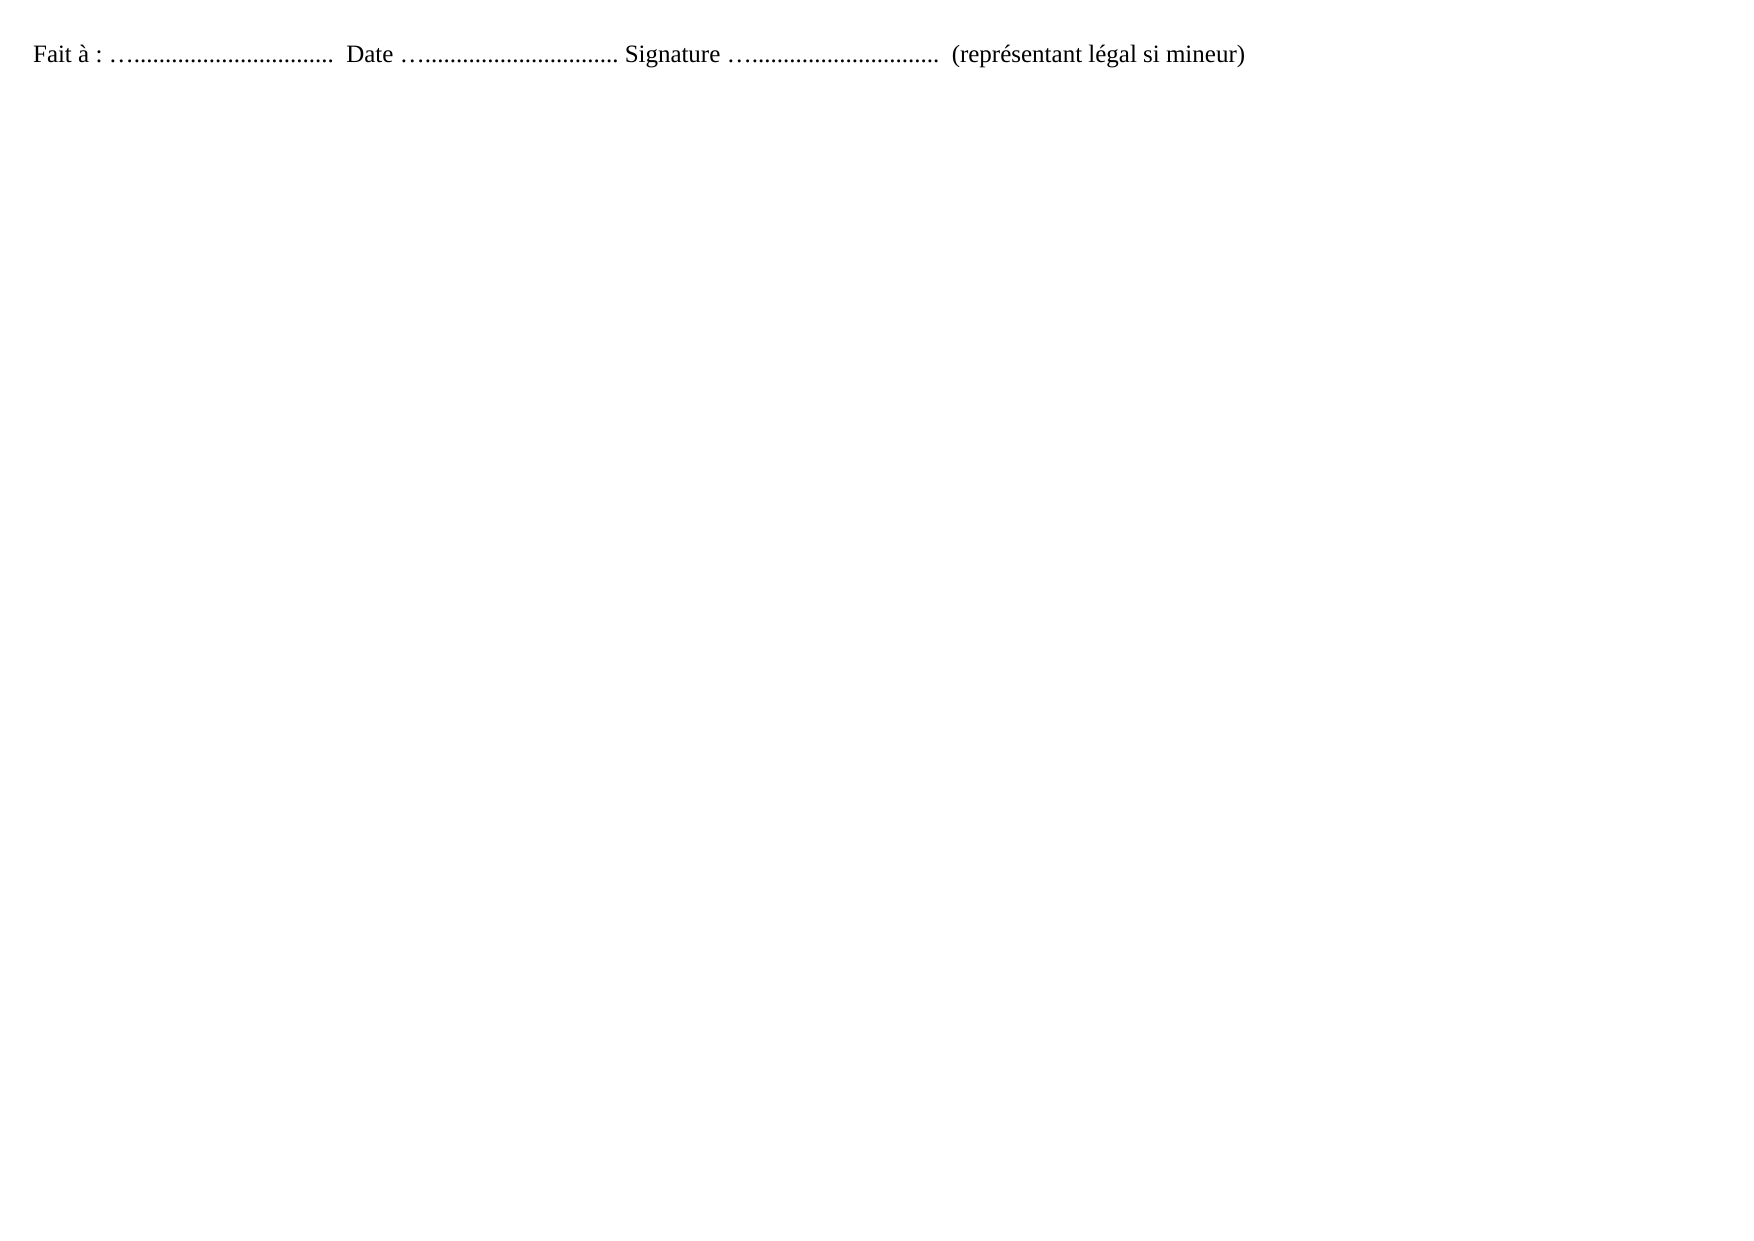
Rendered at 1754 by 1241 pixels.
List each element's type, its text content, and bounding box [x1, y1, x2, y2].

text Fait à : …................................ Date …............................... Signature ….............................. (représentant légal si mineur) [33, 39, 1706, 68]
